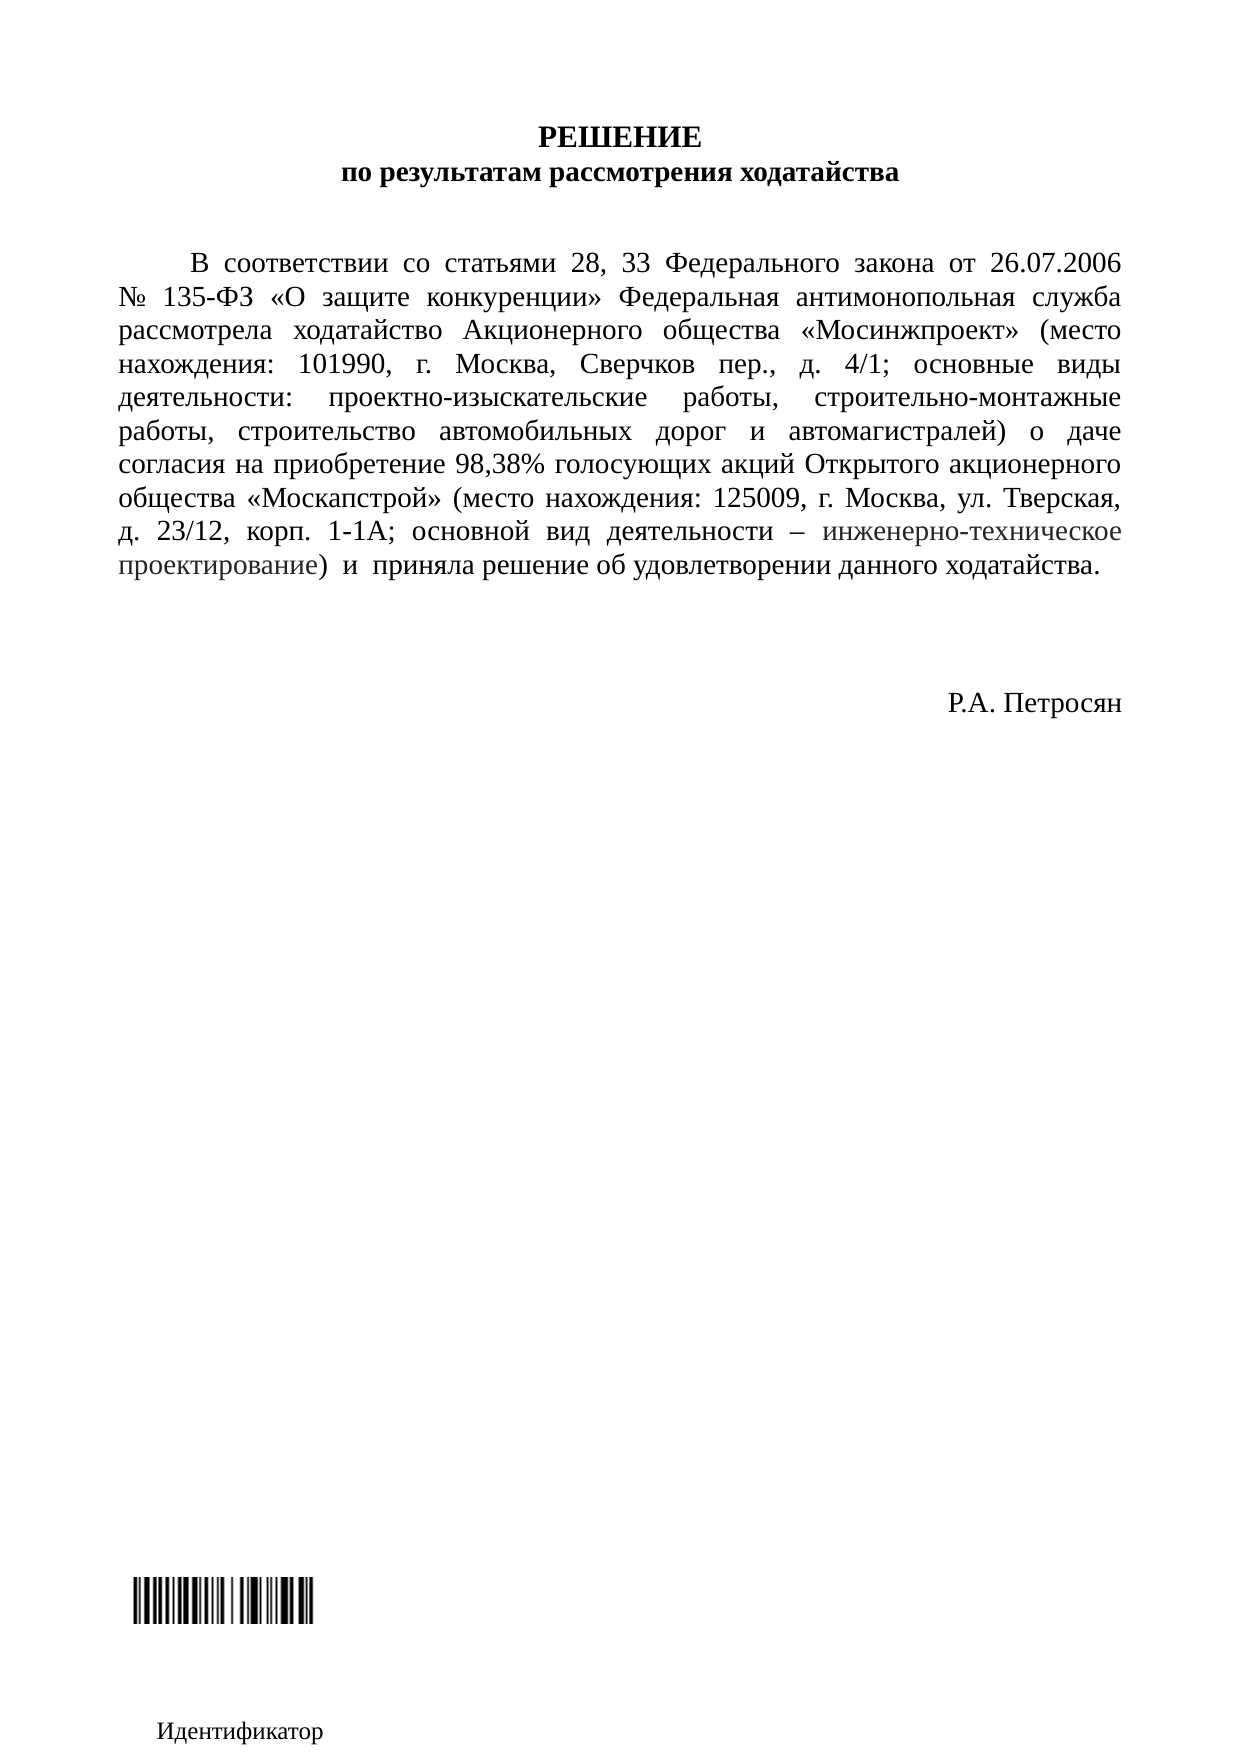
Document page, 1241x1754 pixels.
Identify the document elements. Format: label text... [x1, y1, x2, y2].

picture [118, 1577, 331, 1624]
text по результатам рассмотрения ходатайства [118, 154, 1122, 188]
text Р.А. Петросян [118, 685, 1122, 719]
text РЕШЕНИЕ [118, 118, 1122, 154]
text В соответствии со статьями 28, 33 Федерального закона от 26.07.2006 № 135-ФЗ «О защите конкуренции» Федеральная антимонопольная служба рассмотрела ходатайство Акционерного общества «Мосинжпроект» (место нахождения: 101990, г. Москва, Сверчков пер., д. 4/1; основные виды деятельности: проектно-изыскательские работы, строительно-монтажные работы, строительство автомобильных дорог и автомагистралей) о даче согласия на приобретение 98,38% голосующих акций Открытого акционерного общества «Москапстрой» (место нахождения: 125009, г. Москва, ул. Тверская, д. 23/12, корп. 1-1А; основной вид деятельности – инженерно-техническое проектирование) и приняла решение об удовлетворении данного ходатайства. [118, 245, 1122, 581]
